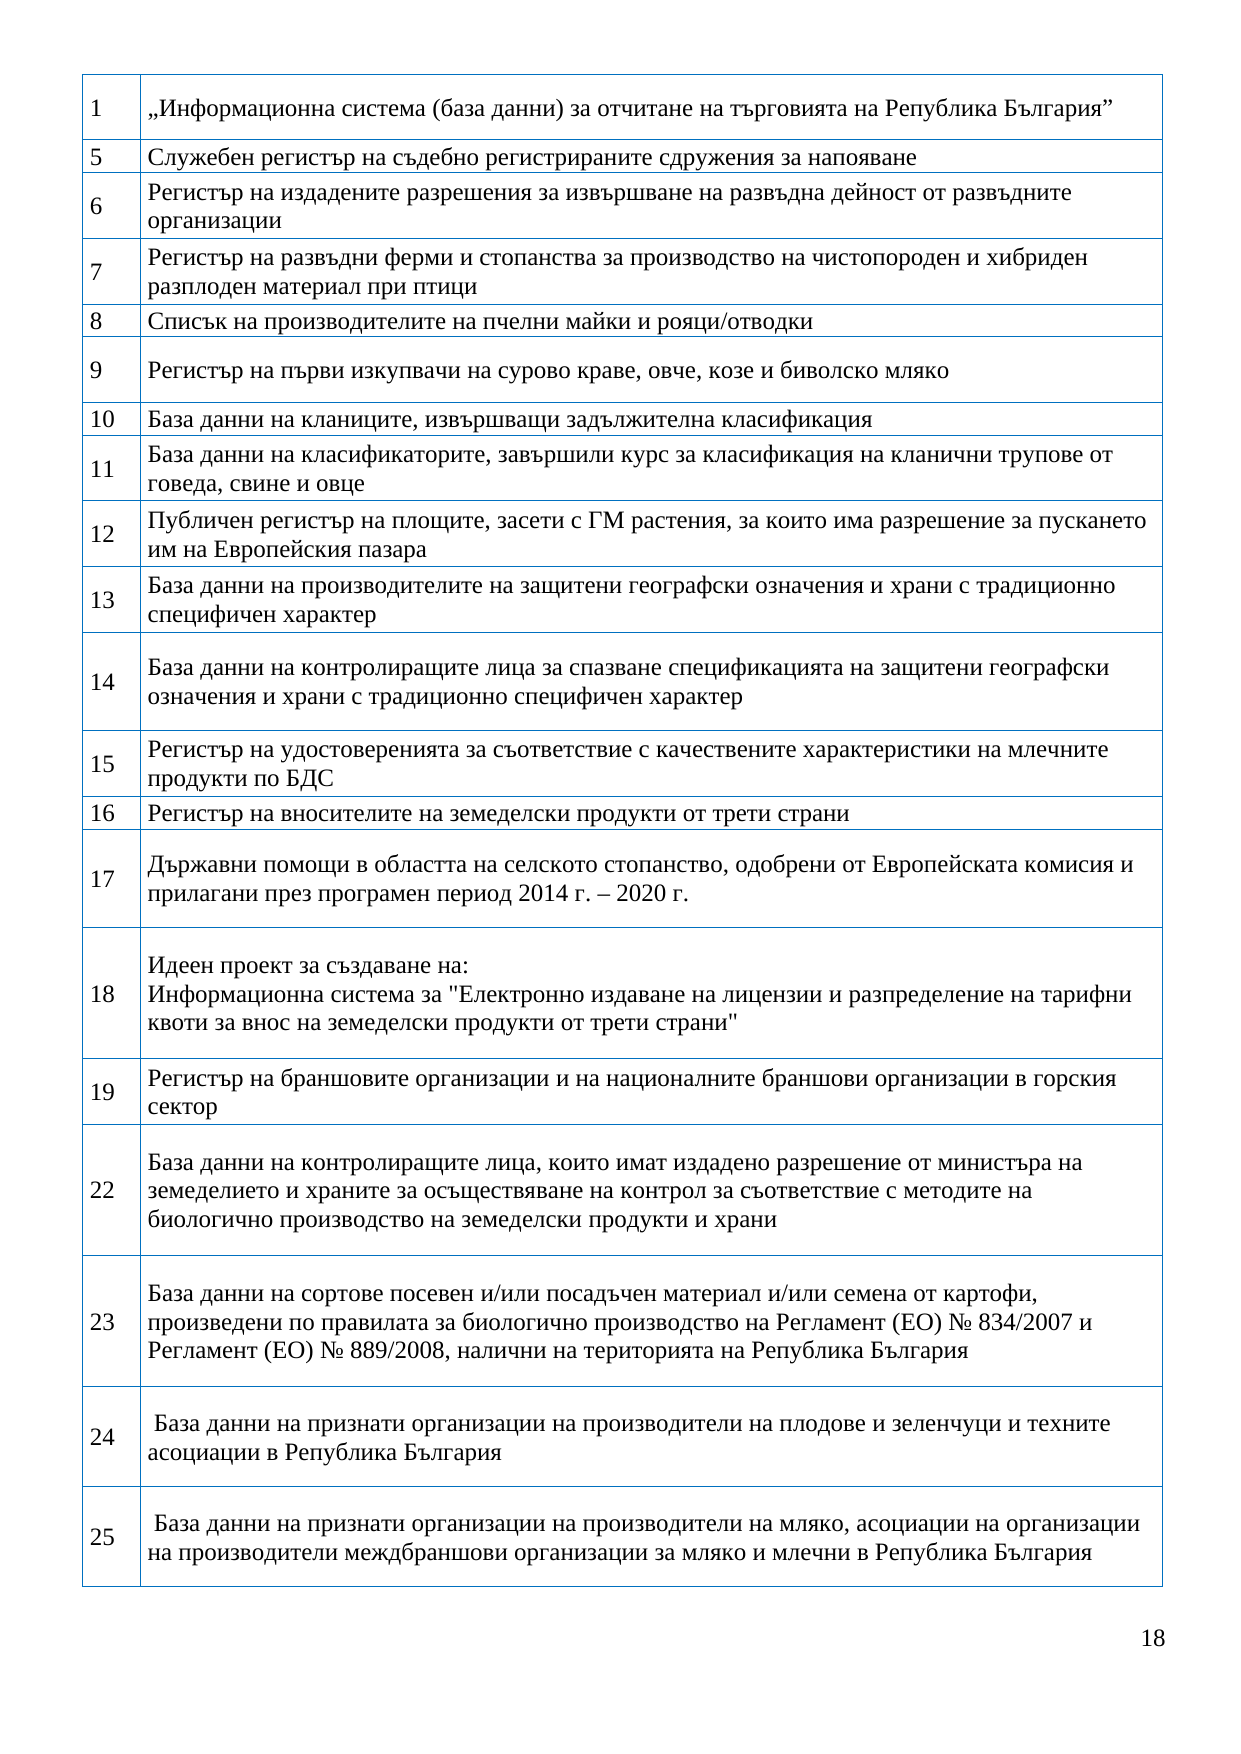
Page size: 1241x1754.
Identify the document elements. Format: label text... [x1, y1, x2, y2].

table_cell База данни на контролиращите лица за спазване спецификацията на защитени географски означения и храни с традиционно специфичен характер [141, 633, 1162, 730]
table_cell Списък на производителите на пчелни майки и рояци/отводки [141, 305, 1162, 336]
table_cell 17 [83, 830, 140, 927]
table_cell 14 [83, 633, 140, 730]
table_cell 19 [83, 1059, 140, 1124]
table_cell 23 [83, 1256, 140, 1386]
table_cell База данни на производителите на защитени географски означения и храни с традиционно специфичен характер [141, 567, 1162, 632]
table_cell 6 [83, 173, 140, 238]
table_cell Регистър на вносителите на земеделски продукти от трети страни [141, 797, 1162, 828]
table_cell Регистър на издадените разрешения за извършване на развъдна дейност от развъдните организации [141, 173, 1162, 238]
table_cell Идеен проект за създаване на: Информационна система за "Електронно издаване на лицензии и разпределение на тарифни квоти за внос на земеделски продукти от трети страни" [141, 928, 1162, 1058]
table_cell База данни на класификаторите, завършили курс за класификация на кланични трупове от говеда, свине и овце [141, 436, 1162, 500]
table_cell Регистър на развъдни ферми и стопанства за производство на чистопороден и хибриден разплоден материал при птици [141, 239, 1162, 303]
table_cell 13 [83, 567, 140, 632]
table_cell 16 [83, 797, 140, 828]
table_cell Регистър на браншовите организации и на националните браншови организации в горския сектор [141, 1059, 1162, 1124]
table_cell 11 [83, 436, 140, 500]
table_cell 12 [83, 501, 140, 566]
table_cell База данни на признати организации на производители на плодове и зеленчуци и техните асоциации в Република България [141, 1387, 1162, 1486]
table_cell 15 [83, 731, 140, 796]
table_cell Служебен регистър на съдебно регистрираните сдружения за напояване [141, 140, 1162, 172]
table_cell База данни на признати организации на производители на мляко, асоциации на организации на производители междбраншови организации за мляко и млечни в Република България [141, 1487, 1162, 1586]
table_cell Публичен регистър на площите, засети с ГМ растения, за които има разрешение за пускането им на Европейския пазара [141, 501, 1162, 566]
table_cell 8 [83, 305, 140, 336]
table_cell 10 [83, 403, 140, 435]
table_cell База данни на контролиращите лица, които имат издадено разрешение от министъра на земеделието и храните за осъществяване на контрол за съответствие с методите на биологично производство на земеделски продукти и храни [141, 1125, 1162, 1255]
table_cell 5 [83, 140, 140, 172]
table_cell „Информационна система (база данни) за отчитане на търговията на Република България” [141, 75, 1162, 139]
table_cell 24 [83, 1387, 140, 1486]
table_cell 25 [83, 1487, 140, 1586]
table_cell 22 [83, 1125, 140, 1255]
table_cell 9 [83, 337, 140, 402]
table_cell Регистър на удостоверенията за съответствие с качествените характеристики на млечните продукти по БДС [141, 731, 1162, 796]
table_cell Регистър на първи изкупвачи на сурово краве, овче, козе и биволско мляко [141, 337, 1162, 402]
table_cell 18 [83, 928, 140, 1058]
table_cell 7 [83, 239, 140, 303]
table_cell База данни на сортове посевен и/или посадъчен материал и/или семена от картофи, произведени по правилата за биологично производство на Регламент (ЕО) № 834/2007 и Регламент (ЕО) № 889/2008, налични на територията на Република България [141, 1256, 1162, 1386]
table_cell Държавни помощи в областта на селското стопанство, одобрени от Европейската комисия и прилагани през програмен период 2014 г. – 2020 г. [141, 830, 1162, 927]
table_cell 1 [83, 75, 140, 139]
table_cell База данни на кланиците, извършващи задължителна класификация [141, 403, 1162, 435]
